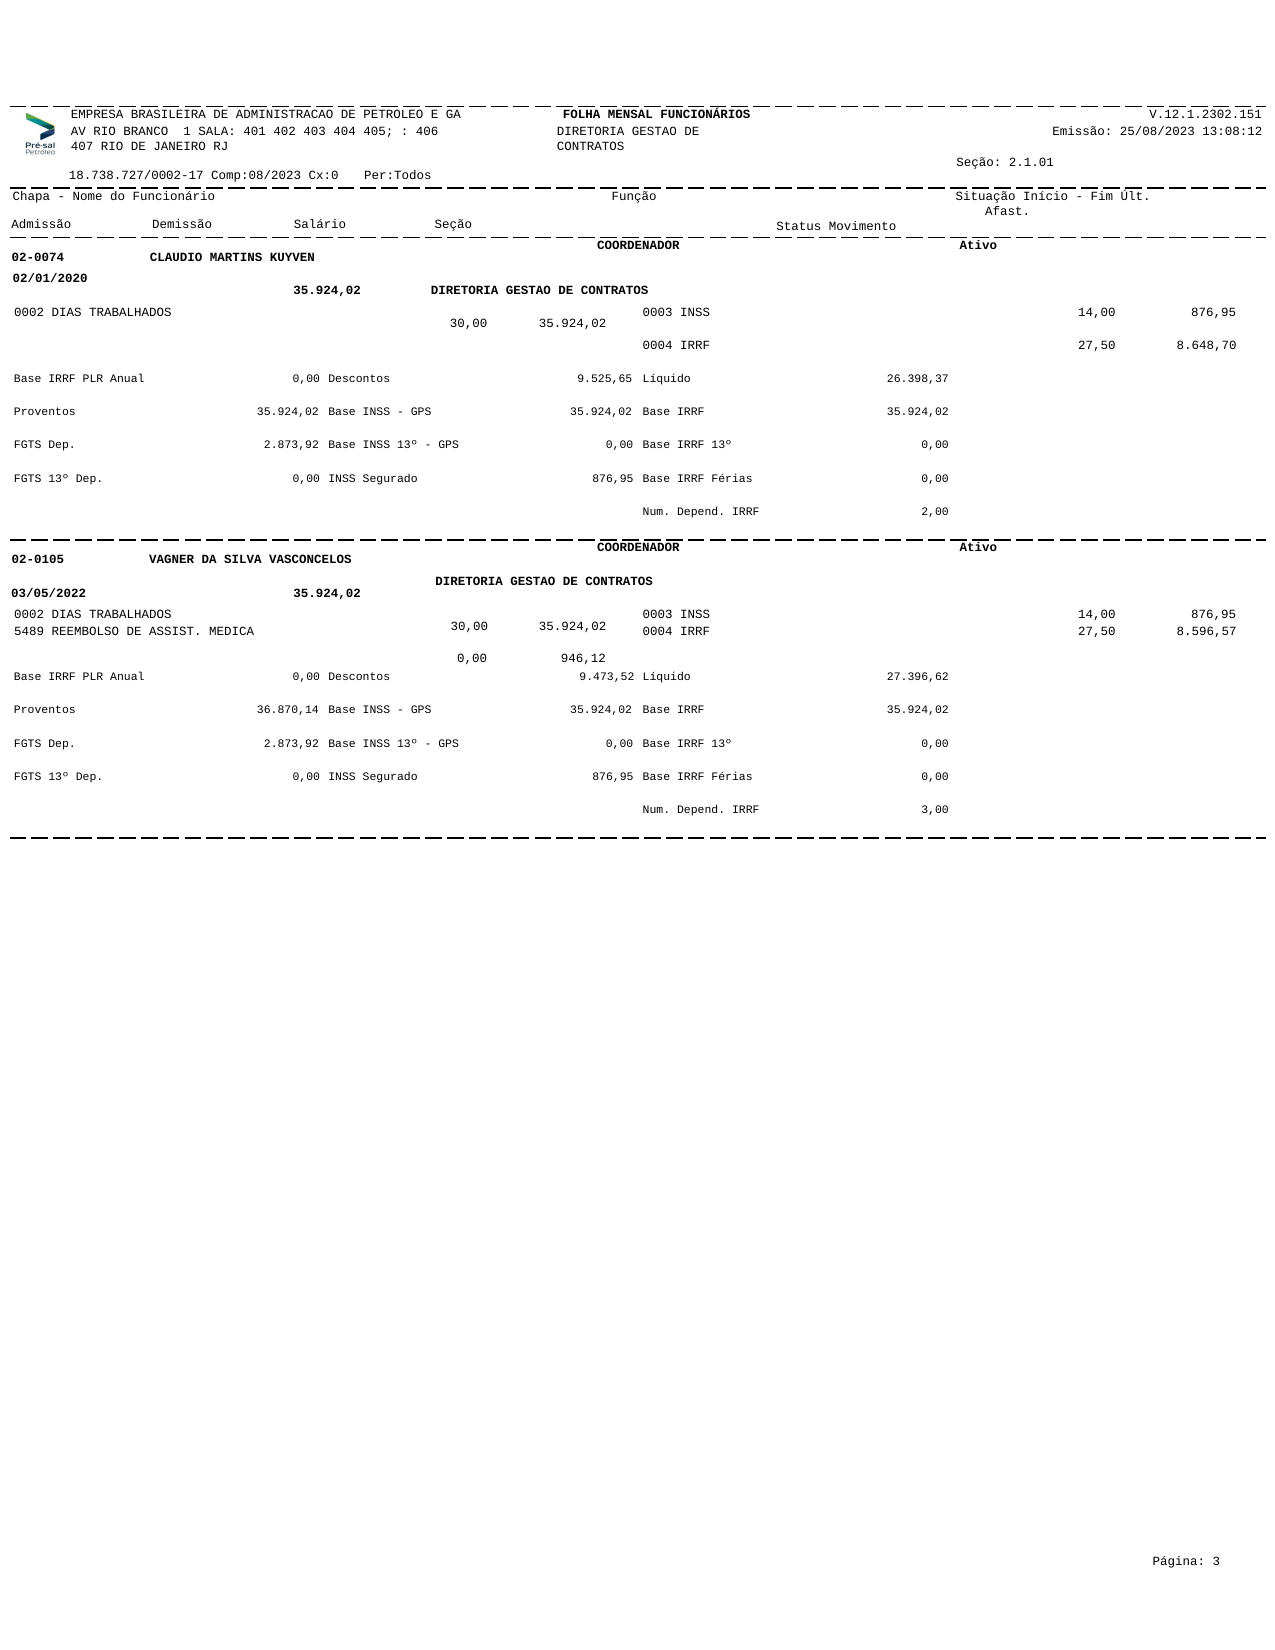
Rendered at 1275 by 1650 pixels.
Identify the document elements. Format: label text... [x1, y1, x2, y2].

table_cell Base IRRF [643, 703, 776, 737]
table_cell 8.648,70 [1176, 338, 1266, 372]
table_cell 0002 DIAS TRABALHADOS [10, 305, 257, 338]
table_header V.12.1.2302.151 Emissão: 25/08/2023 13:08:12 Seção: 2.1.01 [955, 106, 1266, 187]
table_cell Proventos [10, 703, 257, 737]
table_cell INSS Segurado [328, 472, 570, 505]
table_cell 0,00 [776, 770, 955, 803]
table_cell Situação Início - Fim Últ. Afast. [955, 187, 1176, 236]
table_cell [1078, 271, 1176, 305]
table_cell [1176, 737, 1266, 770]
table_cell [1176, 439, 1266, 472]
table_cell 2,00 [776, 505, 955, 539]
table_cell Base IRRF Férias [643, 472, 776, 505]
table_cell [257, 804, 328, 837]
table_cell Num. Depend. IRRF [643, 505, 776, 539]
table_cell Função [557, 187, 776, 236]
table_cell [1176, 505, 1266, 539]
table_cell [328, 505, 570, 539]
table_cell 0,00 [257, 770, 328, 803]
table_cell Proventos [10, 405, 257, 438]
table_cell [257, 505, 328, 539]
table_cell [1176, 472, 1266, 505]
table_cell [10, 338, 257, 372]
table_cell [1176, 670, 1266, 703]
table_cell 02/01/2020 [10, 271, 257, 305]
table_header FOLHA MENSAL FUNCIONÁRIOS DIRETORIA GESTAO DE CONTRATOS [557, 106, 776, 187]
table_cell 0,00 [257, 372, 328, 405]
table_cell 0,00 [570, 737, 642, 770]
table_cell Base INSS 13º - GPS [328, 737, 570, 770]
table_cell Num. Depend. IRRF [643, 804, 776, 837]
table_cell Base IRRF PLR Anual [10, 670, 292, 703]
table_cell 30,00 35.924,02 [257, 305, 642, 338]
table_cell 02-0074 CLAUDIO MARTINS KUYVEN [10, 236, 557, 271]
table_cell 27,50 [1078, 338, 1176, 372]
table_cell Base IRRF PLR Anual [10, 372, 257, 405]
table_cell [776, 574, 955, 607]
table_cell 2.873,92 [257, 737, 328, 770]
table_header EMPRESA BRASILEIRA DE ADMINISTRACAO DE PETROLEO E GA AV RIO BRANCO 1 SALA: 401 402 403 404 405; : 406 407 RIO DE JANEIRO RJ 18.738.727/0002-17 Comp:08/2023 Cx:0 Per:Todos [10, 106, 557, 187]
table_cell [955, 271, 1078, 305]
table_cell Ativo [955, 539, 1078, 574]
table_cell 0004 IRRF [643, 338, 776, 372]
table_cell FGTS 13º Dep. [10, 472, 257, 505]
table_cell [776, 271, 955, 305]
table_cell Base IRRF [643, 405, 776, 438]
table_cell 02-0105 VAGNER DA SILVA VASCONCELOS [10, 539, 597, 574]
table_cell [1176, 539, 1266, 574]
table_cell 0,00 [257, 472, 328, 505]
table_cell [955, 737, 1078, 770]
table_cell [955, 670, 1078, 703]
table_cell [955, 372, 1078, 405]
table_cell 9.473,52 [450, 670, 642, 703]
table_cell 876,95 8.596,57 [1176, 607, 1266, 670]
table_cell 35.924,02 DIRETORIA GESTAO DE CONTRATOS [257, 271, 776, 305]
table_cell [1078, 770, 1176, 803]
table_cell 30,00 35.924,02 0,00 946,12 [450, 607, 642, 670]
table_cell [570, 505, 642, 539]
table_cell [1176, 187, 1266, 236]
table_cell [570, 804, 642, 837]
table_cell [955, 439, 1078, 472]
table_cell Ativo [955, 236, 1078, 271]
table_cell Base IRRF 13º [643, 439, 776, 472]
table_cell FGTS 13º Dep. [10, 770, 257, 803]
table_cell [955, 338, 1078, 372]
table_cell Base INSS 13º - GPS [328, 439, 570, 472]
table_cell 14,00 27,50 [1078, 607, 1176, 670]
table_cell [570, 338, 642, 372]
table_cell FGTS Dep. [10, 439, 257, 472]
table_cell [1078, 670, 1176, 703]
table_cell [776, 338, 955, 372]
table_cell [257, 338, 328, 372]
table_cell 14,00 [1078, 305, 1176, 338]
table_cell 0,00 [776, 439, 955, 472]
table_cell Descontos [328, 372, 570, 405]
table_cell [328, 607, 450, 670]
table_cell Descontos [328, 670, 450, 703]
table_cell Base IRRF Férias [643, 770, 776, 803]
table_cell Chapa - Nome do Funcionário Admissão Demissão Salário Seção [10, 187, 557, 236]
table_cell 35.924,02 [570, 405, 642, 438]
table_cell 27.396,62 [776, 670, 955, 703]
table_cell 876,95 [570, 472, 642, 505]
table_cell [955, 607, 1078, 670]
table_cell [1176, 770, 1266, 803]
table_cell 3,00 [776, 804, 955, 837]
table_cell [955, 770, 1078, 803]
table_cell 35.924,02 [776, 703, 955, 737]
table_cell [776, 607, 955, 670]
table_cell 876,95 [1176, 305, 1266, 338]
table_header [776, 106, 955, 187]
table_cell Base IRRF 13º [643, 737, 776, 770]
table_cell 0,00 [776, 737, 955, 770]
table_cell [1176, 405, 1266, 438]
table_cell 0003 INSS 0004 IRRF [643, 607, 776, 670]
table_cell [955, 472, 1078, 505]
table_cell [1176, 574, 1266, 607]
table_cell [1078, 405, 1176, 438]
table_cell 35.924,02 [570, 703, 642, 737]
table_cell [1176, 236, 1266, 271]
table_cell [1176, 271, 1266, 305]
table_cell INSS Segurado [328, 770, 570, 803]
table_cell [1078, 574, 1176, 607]
table_cell 0,00 [292, 670, 328, 703]
table_cell [955, 405, 1078, 438]
table_cell [328, 338, 570, 372]
table_cell 876,95 [570, 770, 642, 803]
table_cell [1176, 372, 1266, 405]
table_cell [10, 804, 257, 837]
table_cell [1078, 439, 1176, 472]
table_cell 26.398,37 [776, 372, 955, 405]
table_cell 0,00 [776, 472, 955, 505]
table_cell Base INSS - GPS [328, 405, 570, 438]
table_cell DIRETORIA GESTAO DE CONTRATOS [435, 574, 776, 607]
table_cell [776, 236, 955, 271]
table_cell [1176, 703, 1266, 737]
table_cell [776, 539, 955, 574]
table_cell 9.525,65 [570, 372, 642, 405]
table_cell [1078, 804, 1176, 837]
table_cell [955, 505, 1078, 539]
table_cell [1078, 737, 1176, 770]
table_cell 2.873,92 [257, 439, 328, 472]
table_cell [1078, 472, 1176, 505]
table_cell FGTS Dep. [10, 737, 257, 770]
table_cell [776, 305, 955, 338]
table_cell [10, 505, 257, 539]
table_cell 0,00 [570, 439, 642, 472]
table_cell COORDENADOR [597, 539, 776, 574]
table_cell COORDENADOR [557, 236, 776, 271]
table_cell [955, 305, 1078, 338]
table_cell Líquido [643, 670, 776, 703]
table_cell Base INSS - GPS [328, 703, 570, 737]
table_cell [1176, 804, 1266, 837]
table_cell Status Movimento [776, 187, 955, 236]
table_cell 0002 DIAS TRABALHADOS 5489 REEMBOLSO DE ASSIST. MEDICA [10, 607, 328, 670]
table_cell [1078, 236, 1176, 271]
table_cell [955, 703, 1078, 737]
table_cell [1078, 372, 1176, 405]
table_cell [328, 804, 570, 837]
table_cell [955, 804, 1078, 837]
table_cell [1078, 539, 1176, 574]
table_cell 0003 INSS [643, 305, 776, 338]
table_cell 03/05/2022 35.924,02 [10, 574, 435, 607]
table_cell 35.924,02 [257, 405, 328, 438]
table_cell 35.924,02 [776, 405, 955, 438]
table_cell Líquido [643, 372, 776, 405]
table_cell 36.870,14 [257, 703, 328, 737]
table_cell [1078, 505, 1176, 539]
table_cell [1078, 703, 1176, 737]
table_cell [955, 574, 1078, 607]
